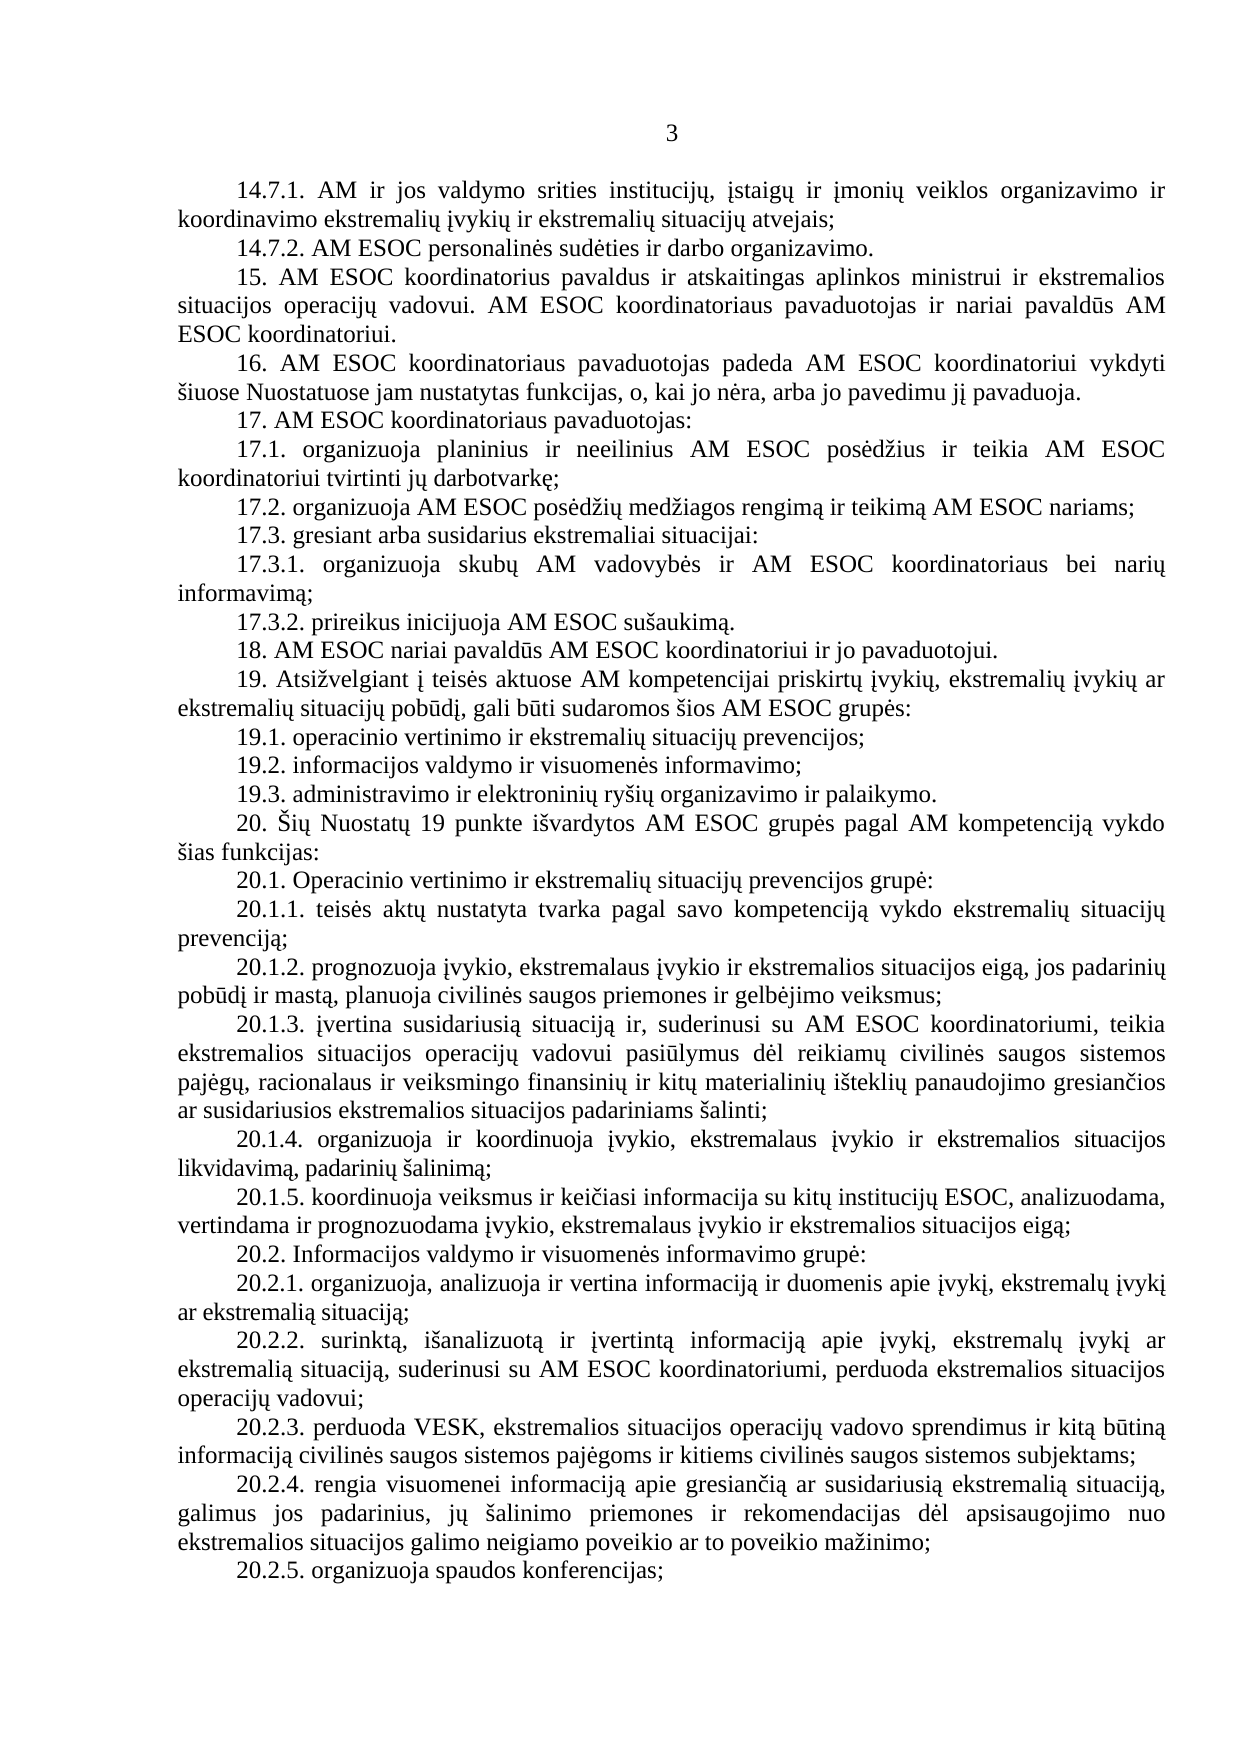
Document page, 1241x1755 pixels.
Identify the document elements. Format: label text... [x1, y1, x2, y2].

text 17.3. gresiant arba susidarius ekstremaliai situacijai: [177, 521, 1166, 549]
text 16. AM ESOC koordinatoriaus pavaduotojas padeda AM ESOC koordinatoriui vykdyti šiuose Nuostatuose jam nustatytas funkcijas, o, kai jo nėra, arba jo pavedimu jį pavaduoja. [177, 348, 1166, 406]
text 17. AM ESOC koordinatoriaus pavaduotojas: [177, 406, 1166, 434]
text 20.2.5. organizuoja spaudos konferencijas; [177, 1556, 1166, 1584]
text 20.1.2. prognozuoja įvykio, ekstremalaus įvykio ir ekstremalios situacijos eigą, jos padarinių pobūdį ir mastą, planuoja civilinės saugos priemones ir gelbėjimo veiksmus; [177, 952, 1166, 1009]
text 20. Šių Nuostatų 19 punkte išvardytos AM ESOC grupės pagal AM kompetenciją vykdo šias funkcijas: [177, 808, 1166, 866]
text 20.1. Operacinio vertinimo ir ekstremalių situacijų prevencijos grupė: [177, 866, 1166, 894]
text 17.3.1. organizuoja skubų AM vadovybės ir AM ESOC koordinatoriaus bei narių informavimą; [177, 549, 1166, 607]
text 20.2.2. surinktą, išanalizuotą ir įvertintą informaciją apie įvykį, ekstremalų įvykį ar ekstremalią situaciją, suderinusi su AM ESOC koordinatoriumi, perduoda ekstremalios situacijos operacijų vadovui; [177, 1326, 1166, 1412]
text 20.2.4. rengia visuomenei informaciją apie gresiančią ar susidariusią ekstremalią situaciją, galimus jos padarinius, jų šalinimo priemones ir rekomendacijas dėl apsisaugojimo nuo ekstremalios situacijos galimo neigiamo poveikio ar to poveikio mažinimo; [177, 1469, 1166, 1556]
text 20.2.1. organizuoja, analizuoja ir vertina informaciją ir duomenis apie įvykį, ekstremalų įvykį ar ekstremalią situaciją; [177, 1268, 1166, 1326]
text 18. AM ESOC nariai pavaldūs AM ESOC koordinatoriui ir jo pavaduotojui. [177, 636, 1166, 664]
text 17.3.2. prireikus inicijuoja AM ESOC sušaukimą. [177, 607, 1166, 636]
text 17.2. organizuoja AM ESOC posėdžių medžiagos rengimą ir teikimą AM ESOC nariams; [177, 492, 1166, 521]
text 20.1.4. organizuoja ir koordinuoja įvykio, ekstremalaus įvykio ir ekstremalios situacijos likvidavimą, padarinių šalinimą; [177, 1124, 1166, 1182]
text 19.1. operacinio vertinimo ir ekstremalių situacijų prevencijos; [177, 722, 1166, 751]
text 20.2.3. perduoda VESK, ekstremalios situacijos operacijų vadovo sprendimus ir kitą būtiną informaciją civilinės saugos sistemos pajėgoms ir kitiems civilinės saugos sistemos subjektams; [177, 1412, 1166, 1469]
text 14.7.2. AM ESOC personalinės sudėties ir darbo organizavimo. [177, 233, 1166, 262]
text 15. AM ESOC koordinatorius pavaldus ir atskaitingas aplinkos ministrui ir ekstremalios situacijos operacijų vadovui. AM ESOC koordinatoriaus pavaduotojas ir nariai pavaldūs AM ESOC koordinatoriui. [177, 262, 1166, 348]
text 17.1. organizuoja planinius ir neeilinius AM ESOC posėdžius ir teikia AM ESOC koordinatoriui tvirtinti jų darbotvarkę; [177, 434, 1166, 492]
text 20.1.5. koordinuoja veiksmus ir keičiasi informacija su kitų institucijų ESOC, analizuodama, vertindama ir prognozuodama įvykio, ekstremalaus įvykio ir ekstremalios situacijos eigą; [177, 1182, 1166, 1239]
text 19. Atsižvelgiant į teisės aktuose AM kompetencijai priskirtų įvykių, ekstremalių įvykių ar ekstremalių situacijų pobūdį, gali būti sudaromos šios AM ESOC grupės: [177, 664, 1166, 722]
text 19.2. informacijos valdymo ir visuomenės informavimo; [177, 751, 1166, 779]
text 20.2. Informacijos valdymo ir visuomenės informavimo grupė: [177, 1239, 1166, 1268]
text 20.1.3. įvertina susidariusią situaciją ir, suderinusi su AM ESOC koordinatoriumi, teikia ekstremalios situacijos operacijų vadovui pasiūlymus dėl reikiamų civilinės saugos sistemos pajėgų, racionalaus ir veiksmingo finansinių ir kitų materialinių išteklių panaudojimo gresiančios ar susidariusios ekstremalios situacijos padariniams šalinti; [177, 1009, 1166, 1124]
text 20.1.1. teisės aktų nustatyta tvarka pagal savo kompetenciją vykdo ekstremalių situacijų prevenciją; [177, 894, 1166, 952]
text 14.7.1. AM ir jos valdymo srities institucijų, įstaigų ir įmonių veiklos organizavimo ir koordinavimo ekstremalių įvykių ir ekstremalių situacijų atvejais; [177, 176, 1166, 233]
text 19.3. administravimo ir elektroninių ryšių organizavimo ir palaikymo. [177, 779, 1166, 808]
